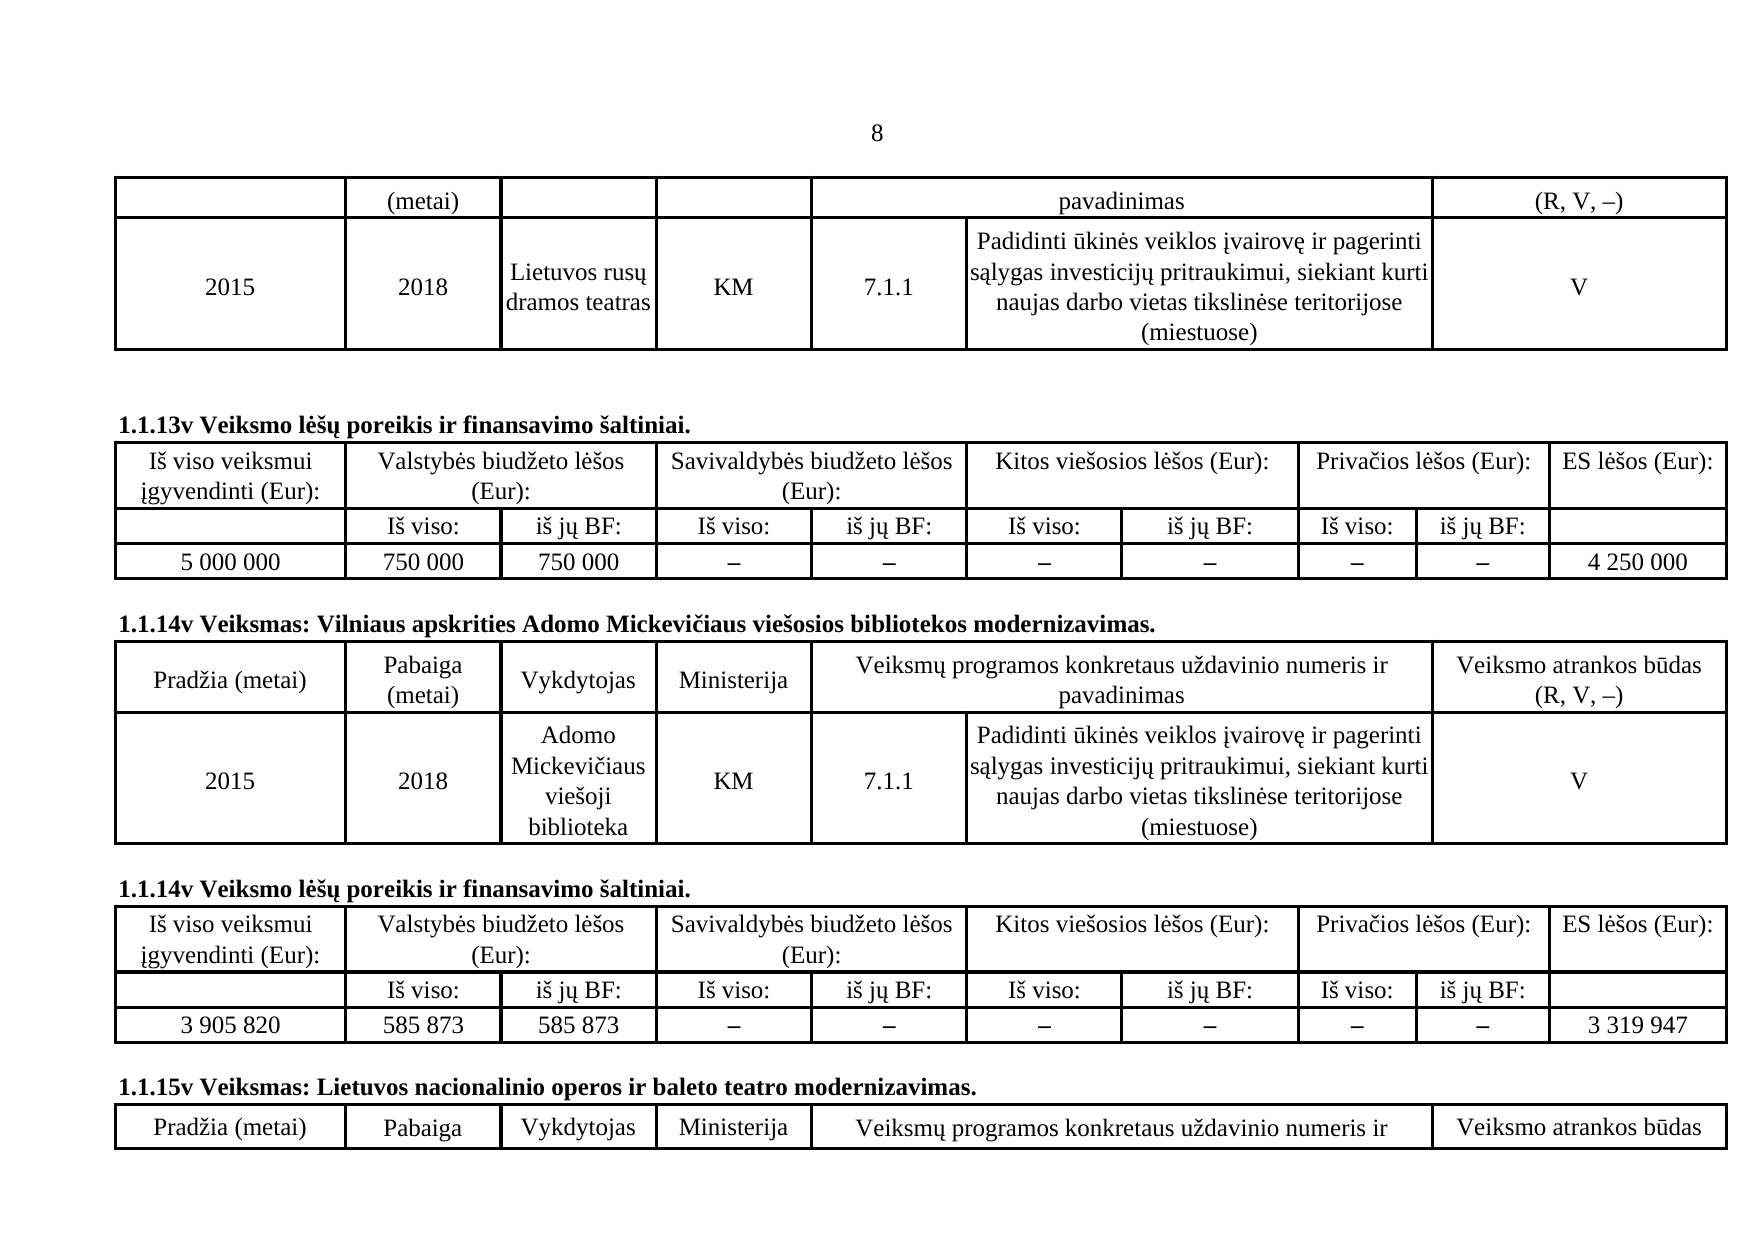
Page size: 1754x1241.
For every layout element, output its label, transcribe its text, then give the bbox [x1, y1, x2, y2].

table_header pavadinimas [813, 179, 1431, 216]
table_cell 2015 [117, 714, 344, 842]
table_header Pabaiga [347, 1106, 499, 1147]
text 1.1.14v Veiksmo lėšų poreikis ir finansavimo šaltiniai. [118, 874, 1636, 903]
table_cell iš jų BF: [1418, 510, 1548, 542]
table_cell 585 873 [503, 1009, 655, 1041]
table_cell Lietuvos rusų dramos teatras [503, 219, 655, 348]
table_cell iš jų BF: [503, 510, 655, 542]
table_header Vykdytojas [503, 1106, 655, 1147]
table_cell Iš viso: [658, 974, 810, 1006]
table_cell iš jų BF: [1123, 974, 1297, 1006]
table_cell V [1434, 714, 1725, 842]
table_header Privačios lėšos (Eur): [1300, 444, 1548, 507]
table_cell Iš viso: [347, 510, 499, 542]
table_cell Iš viso: [1300, 974, 1415, 1006]
table_cell – [968, 1009, 1120, 1041]
table_cell [1551, 510, 1725, 542]
text 1.1.15v Veiksmas: Lietuvos nacionalinio operos ir baleto teatro modernizavimas. [118, 1072, 1636, 1101]
table_cell – [813, 545, 965, 577]
table_header Veiksmo atrankos būdas [1434, 1106, 1725, 1147]
table_cell Iš viso: [1300, 510, 1415, 542]
table_cell Padidinti ūkinės veiklos įvairovę ir pagerinti sąlygas investicijų pritraukimui, siekiant kurti naujas darbo vietas tikslinėse teritorijose (miestuose) [968, 714, 1431, 842]
table_header Pabaiga (metai) [347, 643, 499, 711]
table_cell – [1300, 1009, 1415, 1041]
text 1.1.14v Veiksmas: Vilniaus apskrities Adomo Mickevičiaus viešosios bibliotekos modernizavimas. [118, 609, 1636, 638]
table_cell 750 000 [347, 545, 499, 577]
table_header ES lėšos (Eur): [1551, 908, 1725, 970]
table_header Veiksmų programos konkretaus uždavinio numeris ir pavadinimas [813, 643, 1431, 711]
table_cell Iš viso: [968, 974, 1120, 1006]
table_cell – [813, 1009, 965, 1041]
table_header Kitos viešosios lėšos (Eur): [968, 908, 1297, 970]
table_cell 7.1.1 [813, 219, 965, 348]
table_header Savivaldybės biudžeto lėšos (Eur): [658, 908, 965, 970]
table_cell 750 000 [503, 545, 655, 577]
table_cell [1551, 974, 1725, 1006]
table_cell Adomo Mickevičiaus viešoji biblioteka [503, 714, 655, 842]
table_cell Iš viso: [347, 974, 499, 1006]
table_cell KM [658, 714, 810, 842]
table_header (R, V, –) [1434, 179, 1725, 216]
table_header Valstybės biudžeto lėšos (Eur): [347, 908, 655, 970]
table_cell V [1434, 219, 1725, 348]
table_header [658, 179, 810, 216]
table_cell – [658, 1009, 810, 1041]
table_header Iš viso veiksmui įgyvendinti (Eur): [117, 908, 344, 970]
table_cell 2015 [117, 219, 344, 348]
table_cell 3 905 820 [117, 1009, 344, 1041]
table_header Pradžia (metai) [117, 1106, 344, 1147]
table_cell 585 873 [347, 1009, 499, 1041]
table_cell iš jų BF: [503, 974, 655, 1006]
table_cell – [1300, 545, 1415, 577]
table_header [117, 179, 344, 216]
table_header Privačios lėšos (Eur): [1300, 908, 1548, 970]
table_cell iš jų BF: [813, 510, 965, 542]
table_header Ministerija [658, 1106, 810, 1147]
table_cell Iš viso: [968, 510, 1120, 542]
table_header Valstybės biudžeto lėšos (Eur): [347, 444, 655, 507]
table_header (metai) [347, 179, 499, 216]
table_header [503, 179, 655, 216]
table_cell [117, 974, 344, 1006]
table_cell – [1418, 1009, 1548, 1041]
text 1.1.13v Veiksmo lėšų poreikis ir finansavimo šaltiniai. [118, 411, 1636, 439]
table_header Pradžia (metai) [117, 643, 344, 711]
table_cell – [968, 545, 1120, 577]
table_cell iš jų BF: [813, 974, 965, 1006]
table_cell iš jų BF: [1123, 510, 1297, 542]
table_cell 3 319 947 [1551, 1009, 1725, 1041]
table_header ES lėšos (Eur): [1551, 444, 1725, 507]
table_header Iš viso veiksmui įgyvendinti (Eur): [117, 444, 344, 507]
table_cell – [1123, 1009, 1297, 1041]
table_header Veiksmų programos konkretaus uždavinio numeris ir [813, 1106, 1431, 1147]
table_cell [117, 510, 344, 542]
table_header Kitos viešosios lėšos (Eur): [968, 444, 1297, 507]
table_cell KM [658, 219, 810, 348]
table_cell iš jų BF: [1418, 974, 1548, 1006]
table_header Veiksmo atrankos būdas (R, V, –) [1434, 643, 1725, 711]
table_cell Iš viso: [658, 510, 810, 542]
table_header Vykdytojas [503, 643, 655, 711]
table_header Ministerija [658, 643, 810, 711]
table_cell – [1123, 545, 1297, 577]
table_cell 7.1.1 [813, 714, 965, 842]
table_cell 4 250 000 [1551, 545, 1725, 577]
table_cell – [658, 545, 810, 577]
table_header Savivaldybės biudžeto lėšos (Eur): [658, 444, 965, 507]
table_cell – [1418, 545, 1548, 577]
table_cell 2018 [347, 219, 499, 348]
table_cell 2018 [347, 714, 499, 842]
table_cell Padidinti ūkinės veiklos įvairovę ir pagerinti sąlygas investicijų pritraukimui, siekiant kurti naujas darbo vietas tikslinėse teritorijose (miestuose) [968, 219, 1431, 348]
table_cell 5 000 000 [117, 545, 344, 577]
